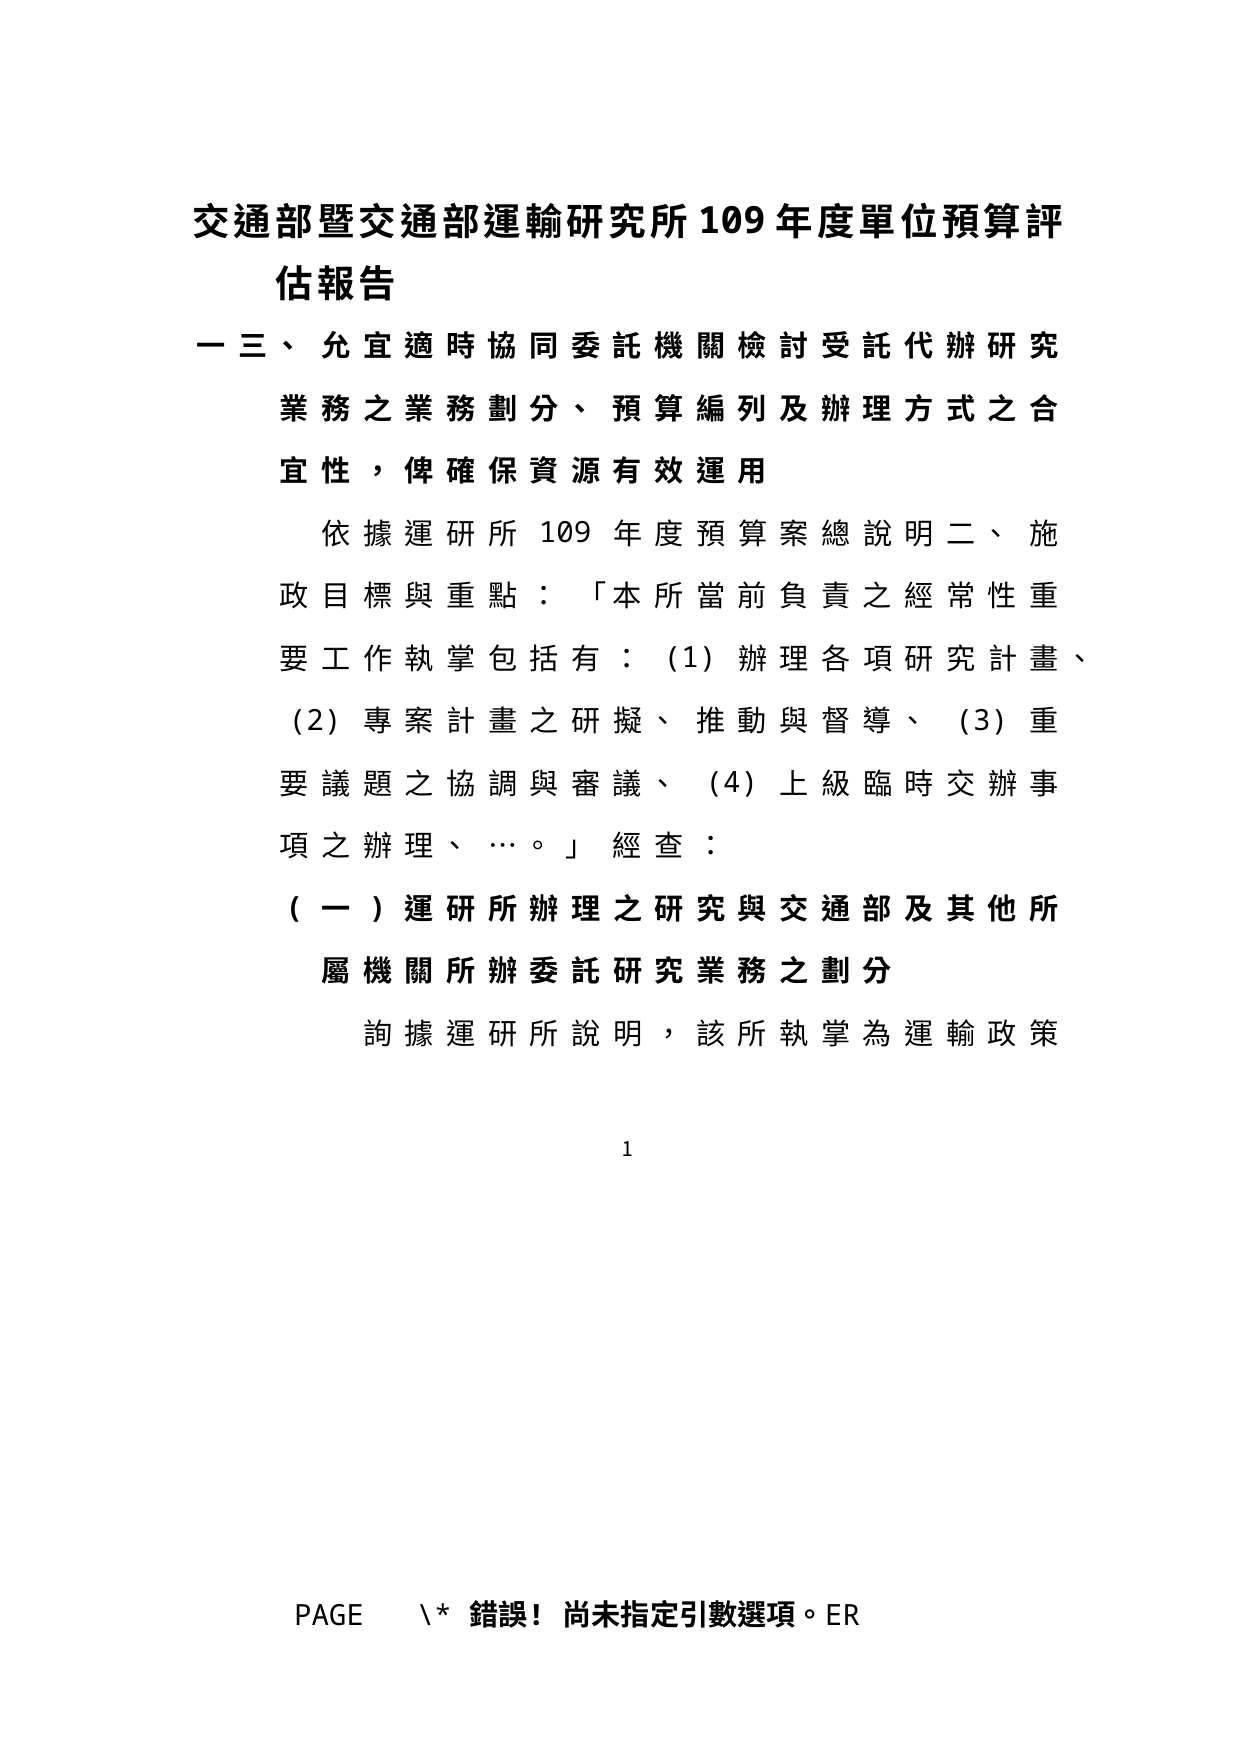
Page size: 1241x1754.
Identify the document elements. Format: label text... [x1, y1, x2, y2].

text (一)運研所辦理之研究與交通部及其他所屬機關所辦委託研究業務之劃分 [249, 865, 1065, 990]
text 一三、允宜適時協同委託機關檢討受託代辦研究業務之業務劃分、預算編列及辦理方式之合宜性，俾確保資源有效運用 [190, 302, 1065, 490]
text 交通部暨交通部運輸研究所109年度單位預算評估報告 [190, 177, 1065, 302]
text 依據運研所109年度預算案總說明二、施政目標與重點：「本所當前負責之經常性重要工作執掌包括有：(1)辦理各項研究計畫、(2)專案計畫之研擬、推動與督導、(3)重要議題之協調與審議、(4)上級臨時交辦事項之辦理、…。」經查： [249, 490, 1065, 865]
text 詢據運研所說明，該所執掌為運輸政策之研究及建議事項等，主要係辦理全國性、跨運具、跨領域與跨部門之整合規劃研究，以及前瞻科技研發應用與基礎創新等研究，以支援交通部及相關機關施政；至交通部及所屬機關辦理之研究計畫，較著重在主管業務權責內所面臨問題之實務面技術型研究。運研所在研提研究計畫時，為確保研究計畫能符合交通部及所屬各機關當前施政之需要，均邀請相關單位召開需求研商會議。 [278, 990, 1065, 1052]
